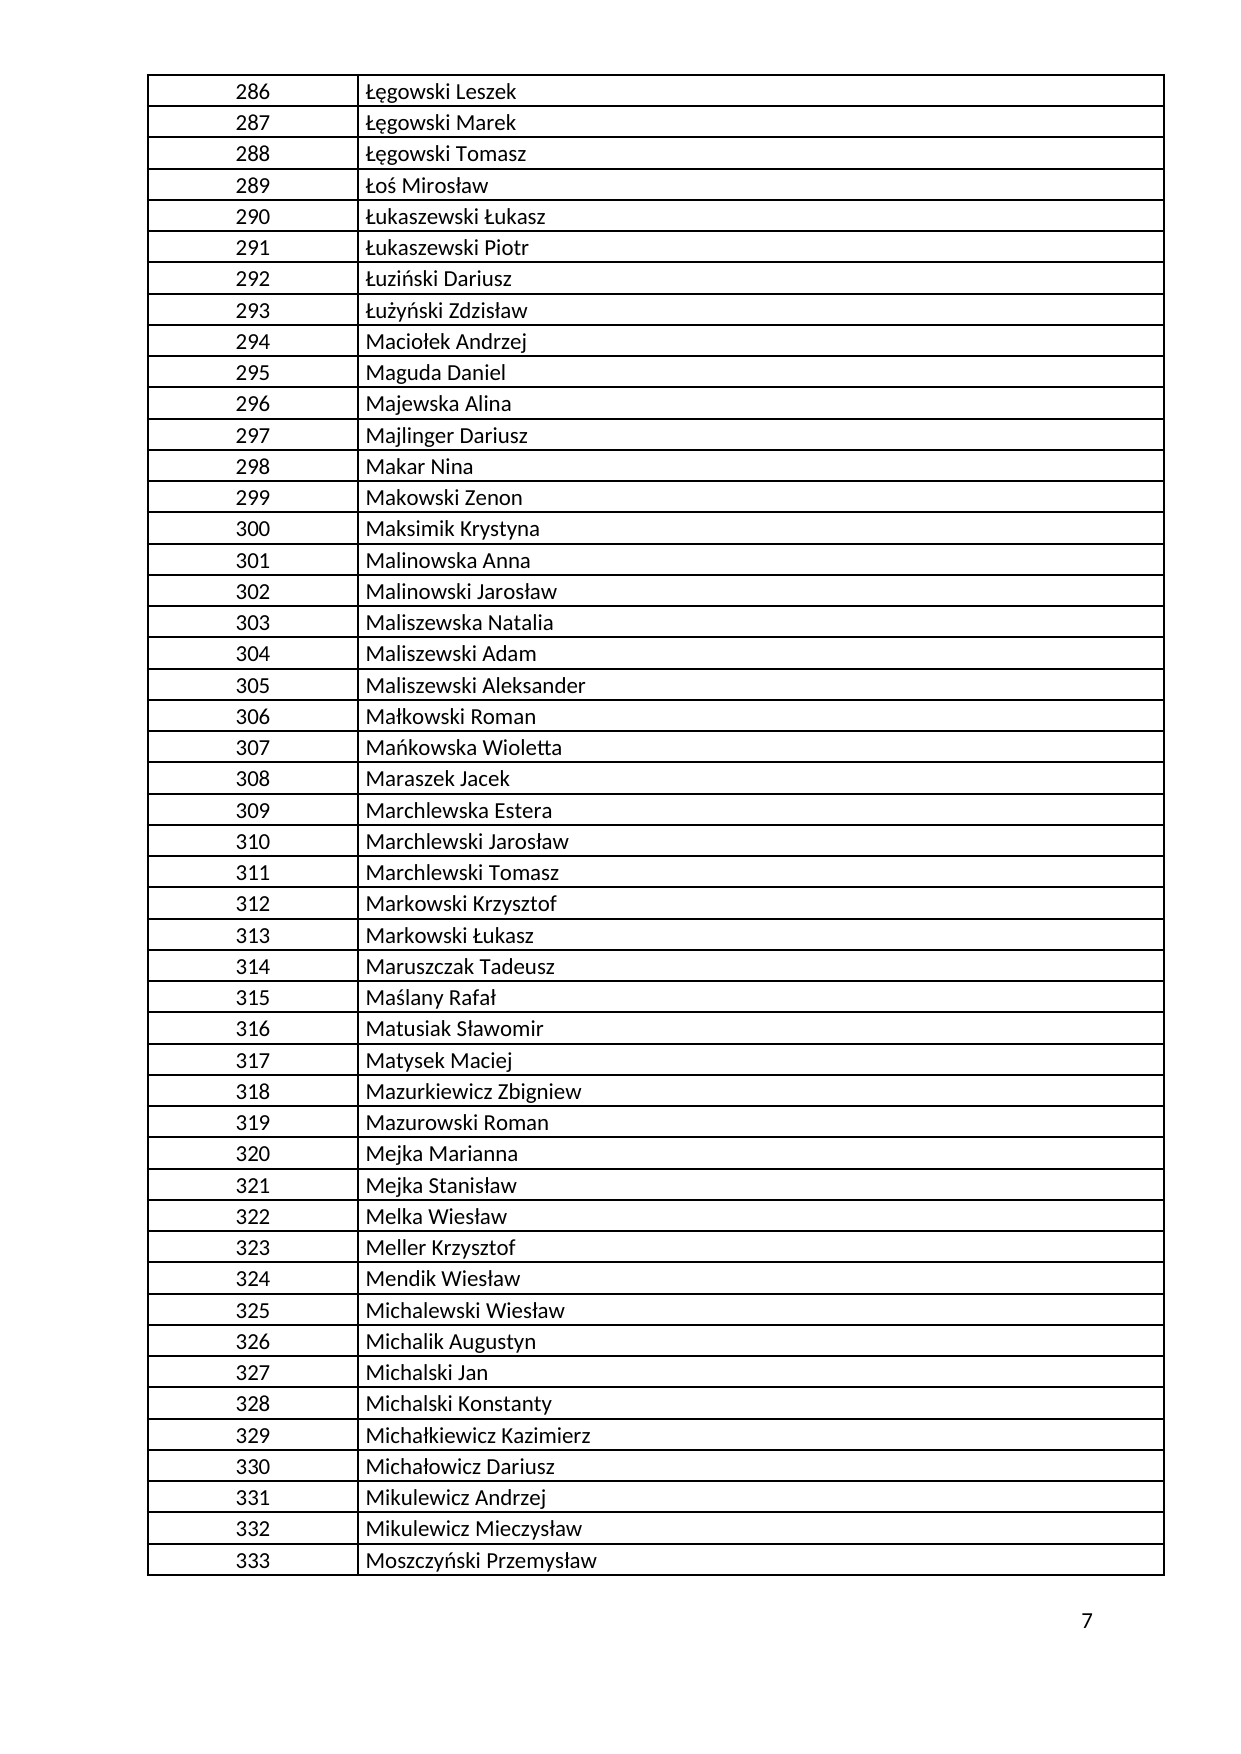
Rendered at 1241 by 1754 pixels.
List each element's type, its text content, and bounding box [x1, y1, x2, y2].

table_cell 325 [149, 1295, 357, 1324]
table_cell Melka Wiesław [359, 1201, 1163, 1230]
table_cell Maguda Daniel [359, 357, 1163, 386]
table_cell Łęgowski Leszek [359, 76, 1163, 105]
table_cell Michalewski Wiesław [359, 1295, 1163, 1324]
table_cell 287 [149, 107, 357, 136]
table_cell 296 [149, 388, 357, 417]
table_cell 312 [149, 888, 357, 917]
table_cell Markowski Łukasz [359, 920, 1163, 949]
table_cell Matusiak Sławomir [359, 1013, 1163, 1042]
table_cell Maliszewska Natalia [359, 607, 1163, 636]
table_cell Malinowski Jarosław [359, 576, 1163, 605]
table_cell Makowski Zenon [359, 482, 1163, 511]
table_cell Mendik Wiesław [359, 1263, 1163, 1292]
table_cell Maślany Rafał [359, 982, 1163, 1011]
table_cell 315 [149, 982, 357, 1011]
table_cell Makar Nina [359, 451, 1163, 480]
table_cell 286 [149, 76, 357, 105]
table_cell Michalski Konstanty [359, 1388, 1163, 1417]
table_cell 308 [149, 763, 357, 792]
table_cell 292 [149, 263, 357, 292]
table_cell Meller Krzysztof [359, 1232, 1163, 1261]
table_cell Marchlewski Jarosław [359, 826, 1163, 855]
table_cell 331 [149, 1482, 357, 1511]
table_cell Michalik Augustyn [359, 1326, 1163, 1355]
table_cell 311 [149, 857, 357, 886]
table_cell 299 [149, 482, 357, 511]
table_cell 300 [149, 513, 357, 542]
table_cell Mikulewicz Andrzej [359, 1482, 1163, 1511]
table_cell Majlinger Dariusz [359, 420, 1163, 449]
table_cell 323 [149, 1232, 357, 1261]
table_cell Łuziński Dariusz [359, 263, 1163, 292]
table_cell Michalski Jan [359, 1357, 1163, 1386]
table_cell 318 [149, 1076, 357, 1105]
table_cell Łęgowski Marek [359, 107, 1163, 136]
table_cell 328 [149, 1388, 357, 1417]
table_cell 329 [149, 1420, 357, 1449]
table_cell 297 [149, 420, 357, 449]
table_cell Markowski Krzysztof [359, 888, 1163, 917]
table_cell 304 [149, 638, 357, 667]
table_cell Maruszczak Tadeusz [359, 951, 1163, 980]
table_cell 295 [149, 357, 357, 386]
table_cell 327 [149, 1357, 357, 1386]
table_cell 306 [149, 701, 357, 730]
table_cell 332 [149, 1513, 357, 1542]
table_cell Michałowicz Dariusz [359, 1451, 1163, 1480]
table_cell Malinowska Anna [359, 545, 1163, 574]
table_cell 291 [149, 232, 357, 261]
table_cell 294 [149, 326, 357, 355]
table_cell Matysek Maciej [359, 1045, 1163, 1074]
table_cell 288 [149, 138, 357, 167]
table_cell Marchlewski Tomasz [359, 857, 1163, 886]
table_cell 309 [149, 795, 357, 824]
table_cell 307 [149, 732, 357, 761]
table_cell 324 [149, 1263, 357, 1292]
table_cell Majewska Alina [359, 388, 1163, 417]
table_cell 321 [149, 1170, 357, 1199]
table_cell 290 [149, 201, 357, 230]
table_cell Mazurowski Roman [359, 1107, 1163, 1136]
table_cell Łęgowski Tomasz [359, 138, 1163, 167]
table_cell 293 [149, 295, 357, 324]
table_cell 313 [149, 920, 357, 949]
table_cell 302 [149, 576, 357, 605]
table_cell Łużyński Zdzisław [359, 295, 1163, 324]
table_cell Maciołek Andrzej [359, 326, 1163, 355]
table_cell Maraszek Jacek [359, 763, 1163, 792]
table_cell Marchlewska Estera [359, 795, 1163, 824]
table_cell 301 [149, 545, 357, 574]
table_cell 305 [149, 670, 357, 699]
table_cell 330 [149, 1451, 357, 1480]
table_cell Mazurkiewicz Zbigniew [359, 1076, 1163, 1105]
table_cell 289 [149, 170, 357, 199]
table_cell 310 [149, 826, 357, 855]
table_cell 314 [149, 951, 357, 980]
table_cell Moszczyński Przemysław [359, 1545, 1163, 1574]
table_cell 333 [149, 1545, 357, 1574]
table_cell 298 [149, 451, 357, 480]
table_cell 326 [149, 1326, 357, 1355]
table_cell 322 [149, 1201, 357, 1230]
table_cell Maliszewski Adam [359, 638, 1163, 667]
table_cell Maksimik Krystyna [359, 513, 1163, 542]
table_cell 319 [149, 1107, 357, 1136]
table_cell 303 [149, 607, 357, 636]
table_cell Mikulewicz Mieczysław [359, 1513, 1163, 1542]
table_cell Mejka Stanisław [359, 1170, 1163, 1199]
table_cell Mańkowska Wioletta [359, 732, 1163, 761]
table_cell Maliszewski Aleksander [359, 670, 1163, 699]
table_cell Łukaszewski Piotr [359, 232, 1163, 261]
table_cell Michałkiewicz Kazimierz [359, 1420, 1163, 1449]
table_cell Małkowski Roman [359, 701, 1163, 730]
table_cell 317 [149, 1045, 357, 1074]
table_cell 316 [149, 1013, 357, 1042]
table_cell Mejka Marianna [359, 1138, 1163, 1167]
table_cell Łukaszewski Łukasz [359, 201, 1163, 230]
table_cell 320 [149, 1138, 357, 1167]
table_cell Łoś Mirosław [359, 170, 1163, 199]
